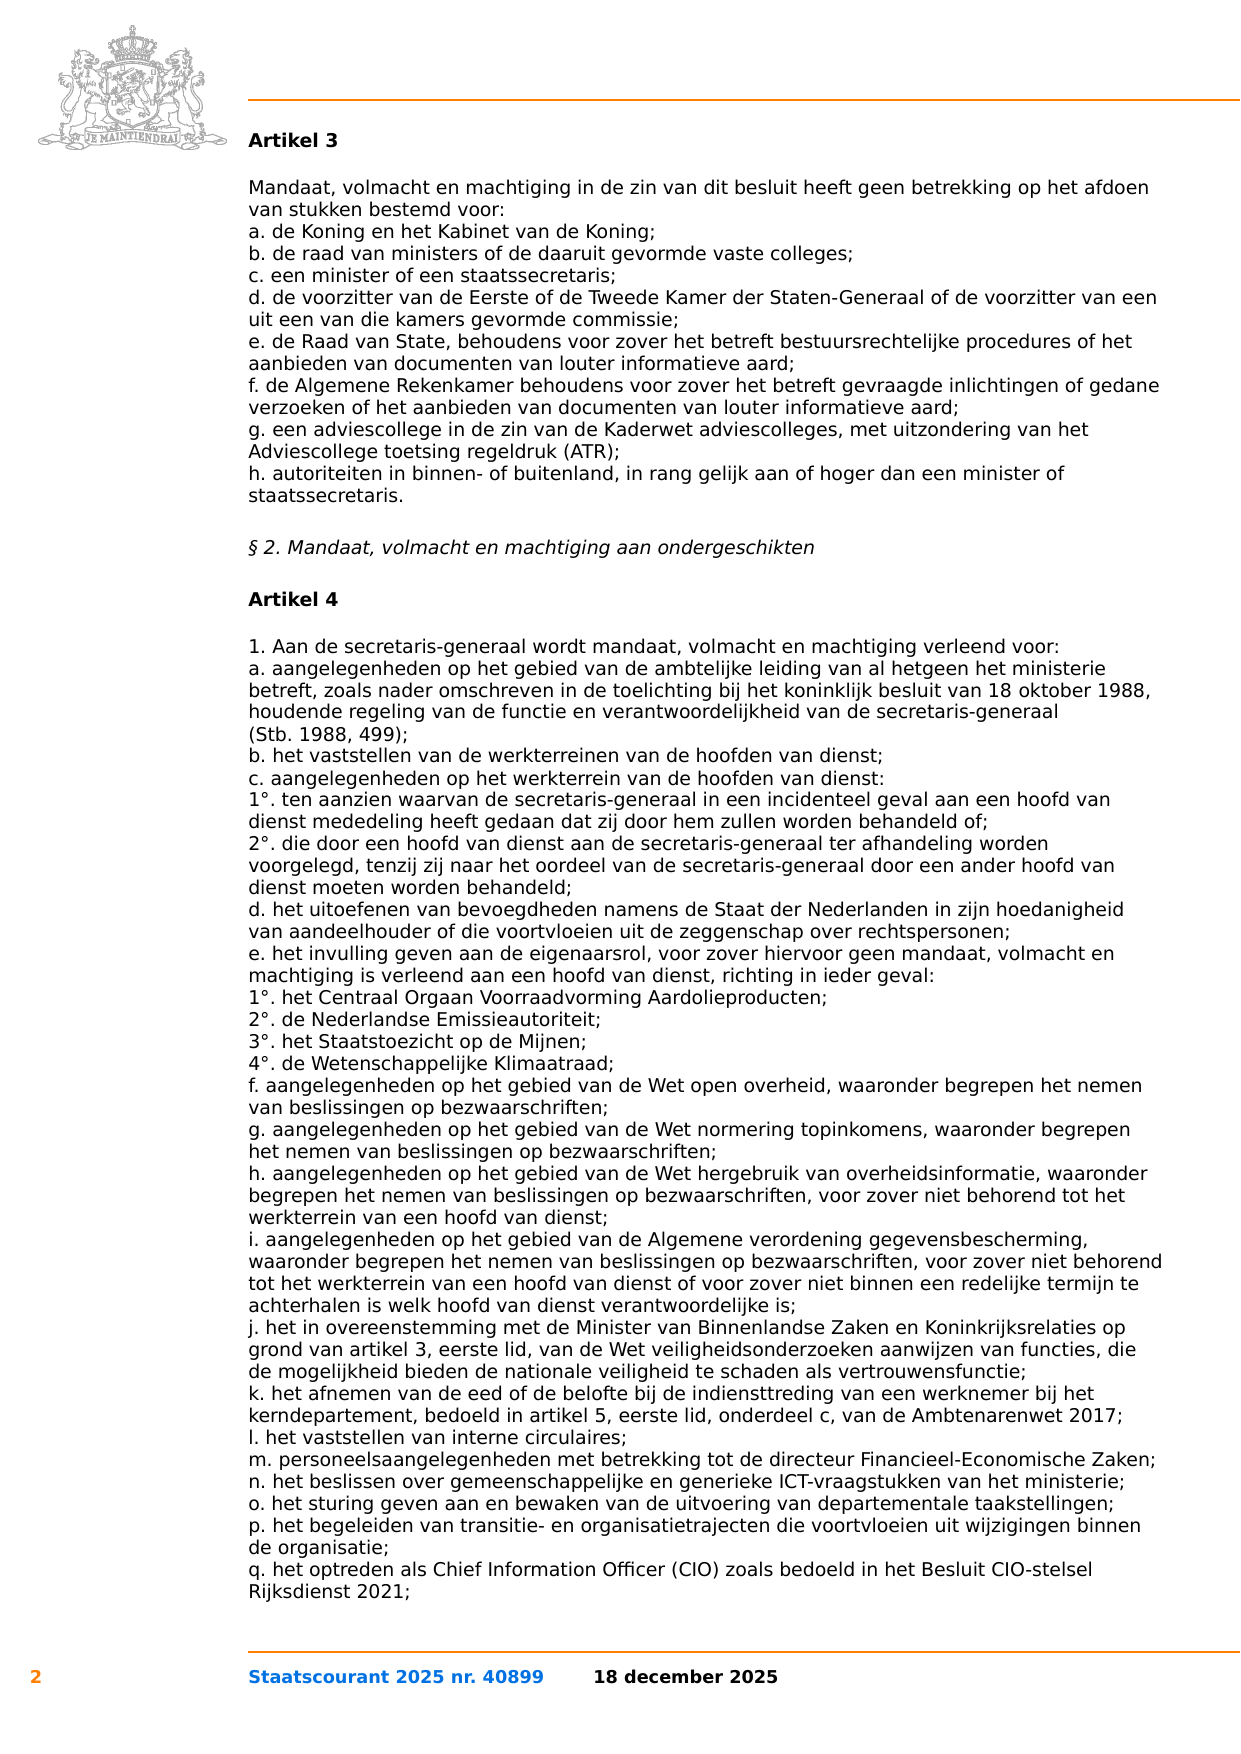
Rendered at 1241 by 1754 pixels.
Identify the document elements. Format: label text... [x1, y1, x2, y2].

text b. de raad van ministers of de daaruit gevormde vaste colleges; [248, 243, 1163, 265]
subtitle Artikel 3 [248, 130, 1163, 152]
text Mandaat, volmacht en machtiging in de zin van dit besluit heeft geen betrekking op het afdoen van stukken bestemd voor: [248, 177, 1163, 221]
subtitle § 2. Mandaat, volmacht en machtiging aan ondergeschikten [248, 537, 1163, 558]
text m. personeelsaangelegenheden met betrekking tot de directeur Financieel-Economische Zaken; [248, 1449, 1163, 1471]
text k. het afnemen van de eed of de belofte bij de indiensttreding van een werknemer bij het kerndepartement, bedoeld in artikel 5, eerste lid, onderdeel c, van de Ambtenarenwet 2017; [248, 1383, 1163, 1427]
picture [38, 25, 227, 150]
text n. het beslissen over gemeenschappelijke en generieke ICT-vraagstukken van het ministerie; [248, 1471, 1163, 1493]
text b. het vaststellen van de werkterreinen van de hoofden van dienst; [248, 745, 1163, 767]
text f. de Algemene Rekenkamer behoudens voor zover het betreft gevraagde inlichtingen of gedane verzoeken of het aanbieden van documenten van louter informatieve aard; [248, 375, 1163, 419]
text h. autoriteiten in binnen- of buitenland, in rang gelijk aan of hoger dan een minister of staatssecretaris. [248, 463, 1163, 507]
text d. het uitoefenen van bevoegdheden namens de Staat der Nederlanden in zijn hoedanigheid van aandeelhouder of die voortvloeien uit de zeggenschap over rechtspersonen; [248, 899, 1163, 943]
text l. het vaststellen van interne circulaires; [248, 1427, 1163, 1449]
text c. aangelegenheden op het werkterrein van de hoofden van dienst: [248, 767, 1163, 789]
text j. het in overeenstemming met de Minister van Binnenlandse Zaken en Koninkrijksrelaties op grond van artikel 3, eerste lid, van de Wet veiligheidsonderzoeken aanwijzen van functies, die de mogelijkheid bieden de nationale veiligheid te schaden als vertrouwensfunctie; [248, 1317, 1163, 1383]
text c. een minister of een staatssecretaris; [248, 265, 1163, 287]
text o. het sturing geven aan en bewaken van de uitvoering van departementale taakstellingen; [248, 1493, 1163, 1515]
text 2°. de Nederlandse Emissieautoriteit; [248, 1009, 1163, 1031]
text d. de voorzitter van de Eerste of de Tweede Kamer der Staten-Generaal of de voorzitter van een uit een van die kamers gevormde commissie; [248, 287, 1163, 331]
text 1°. het Centraal Orgaan Voorraadvorming Aardolieproducten; [248, 987, 1163, 1009]
text p. het begeleiden van transitie- en organisatietrajecten die voortvloeien uit wijzigingen binnen de organisatie; [248, 1515, 1163, 1559]
text f. aangelegenheden op het gebied van de Wet open overheid, waaronder begrepen het nemen van beslissingen op bezwaarschriften; [248, 1075, 1163, 1119]
text e. het invulling geven aan de eigenaarsrol, voor zover hiervoor geen mandaat, volmacht en machtiging is verleend aan een hoofd van dienst, richting in ieder geval: [248, 943, 1163, 987]
text 4°. de Wetenschappelijke Klimaatraad; [248, 1053, 1163, 1075]
text q. het optreden als Chief Information Officer (CIO) zoals bedoeld in het Besluit CIO-stelsel Rijksdienst 2021; [248, 1559, 1163, 1603]
text i. aangelegenheden op het gebied van de Algemene verordening gegevensbescherming, waaronder begrepen het nemen van beslissingen op bezwaarschriften, voor zover niet behorend tot het werkterrein van een hoofd van dienst of voor zover niet binnen een redelijke termijn te achterhalen is welk hoofd van dienst verantwoordelijke is; [248, 1229, 1163, 1317]
text 2°. die door een hoofd van dienst aan de secretaris-generaal ter afhandeling worden voorgelegd, tenzij zij naar het oordeel van de secretaris-generaal door een ander hoofd van dienst moeten worden behandeld; [248, 833, 1163, 899]
text g. een adviescollege in de zin van de Kaderwet adviescolleges, met uitzondering van het Adviescollege toetsing regeldruk (ATR); [248, 419, 1163, 463]
text a. de Koning en het Kabinet van de Koning; [248, 221, 1163, 243]
text h. aangelegenheden op het gebied van de Wet hergebruik van overheidsinformatie, waaronder begrepen het nemen van beslissingen op bezwaarschriften, voor zover niet behorend tot het werkterrein van een hoofd van dienst; [248, 1163, 1163, 1229]
text a. aangelegenheden op het gebied van de ambtelijke leiding van al hetgeen het ministerie betreft, zoals nader omschreven in de toelichting bij het koninklijk besluit van 18 oktober 1988, houdende regeling van de functie en verantwoordelijkheid van de secretaris-generaal (Stb. 1988, 499); [248, 657, 1163, 745]
subtitle Artikel 4 [248, 588, 1163, 611]
text 3°. het Staatstoezicht op de Mijnen; [248, 1031, 1163, 1053]
text 1°. ten aanzien waarvan de secretaris-generaal in een incidenteel geval aan een hoofd van dienst mededeling heeft gedaan dat zij door hem zullen worden behandeld of; [248, 789, 1163, 833]
text g. aangelegenheden op het gebied van de Wet normering topinkomens, waaronder begrepen het nemen van beslissingen op bezwaarschriften; [248, 1119, 1163, 1163]
text e. de Raad van State, behoudens voor zover het betreft bestuursrechtelijke procedures of het aanbieden van documenten van louter informatieve aard; [248, 331, 1163, 375]
text 1. Aan de secretaris-generaal wordt mandaat, volmacht en machtiging verleend voor: [248, 636, 1163, 657]
